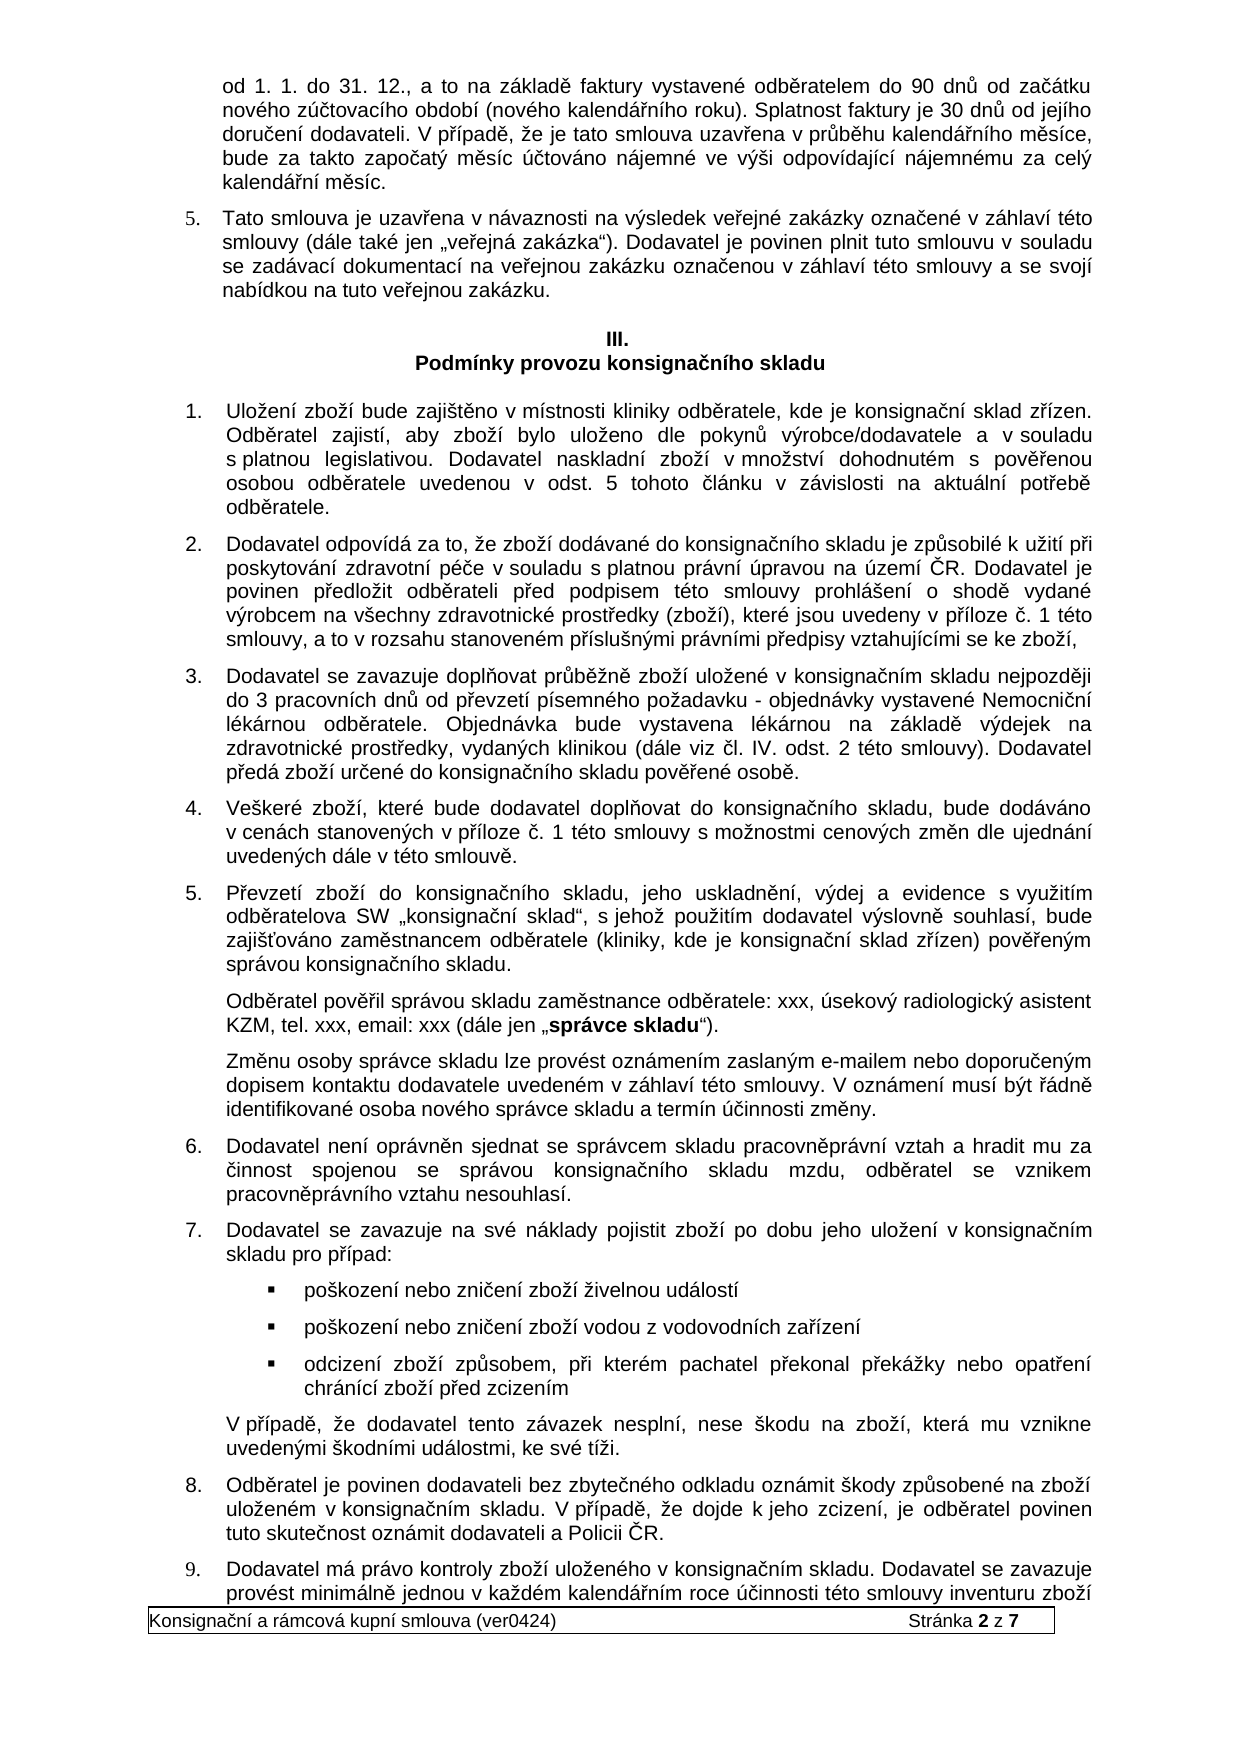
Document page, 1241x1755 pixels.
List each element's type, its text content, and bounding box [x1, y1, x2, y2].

text V případě, že dodavatel tento závazek nesplní, nese škodu na zboží, která mu vznikne uvedenými škodními událostmi, ke své tíži. [226, 1412, 1093, 1460]
text III. [148, 327, 1093, 351]
text Odběratel pověřil správou skladu zaměstnance odběratele: xxx, úsekový radiologický asistent KZM, tel. xxx, email: xxx (dále jen „správce skladu“). [226, 989, 1093, 1037]
list odcizení zboží způsobem, při kterém pachatel překonal překážky nebo opatření chránící zboží před zcizením [266, 1351, 1093, 1399]
list Veškeré zboží, které bude dodavatel doplňovat do konsignačního skladu, bude dodáváno v cenách stanovených v příloze č. 1 této smlouvy s možnostmi cenových změn dle ujednání uvedených dále v této smlouvě. [185, 796, 1093, 868]
text Změnu osoby správce skladu lze provést oznámením zaslaným e-mailem nebo doporučeným dopisem kontaktu dodavatele uvedeném v záhlaví této smlouvy. V oznámení musí být řádně identifikované osoba nového správce skladu a termín účinnosti změny. [226, 1049, 1093, 1121]
list Tato smlouva je uzavřena v návaznosti na výsledek veřejné zakázky označené v záhlaví této smlouvy (dále také jen „veřejná zakázka“). Dodavatel je povinen plnit tuto smlouvu v souladu se zadávací dokumentací na veřejnou zakázku označenou v záhlaví této smlouvy a se svojí nabídkou na tuto veřejnou zakázku. [185, 206, 1093, 302]
list poškození nebo zničení zboží vodou z vodovodních zařízení [266, 1315, 1093, 1339]
list Dodavatel odpovídá za to, že zboží dodávané do konsignačního skladu je způsobilé k užití při poskytování zdravotní péče v souladu s platnou právní úpravou na území ČR. Dodavatel je povinen předložit odběrateli před podpisem této smlouvy prohlášení o shodě vydané výrobcem na všechny zdravotnické prostředky (zboží), které jsou uvedeny v příloze č. 1 této smlouvy, a to v rozsahu stanoveném příslušnými právními předpisy vztahujícími se ke zboží, [185, 531, 1093, 651]
list Dodavatel se zavazuje na své náklady pojistit zboží po dobu jeho uložení v konsignačním skladu pro případ: [185, 1218, 1093, 1266]
list od 1. 1. do 31. 12., a to na základě faktury vystavené odběratelem do 90 dnů od začátku nového zúčtovacího období (nového kalendářního roku). Splatnost faktury je 30 dnů od jejího doručení dodavateli. V případě, že je tato smlouva uzavřena v průběhu kalendářního měsíce, bude za takto započatý měsíc účtováno nájemné ve výši odpovídající nájemnému za celý kalendářní měsíc. [185, 74, 1093, 193]
list Převzetí zboží do konsignačního skladu, jeho uskladnění, výdej a evidence s využitím odběratelova SW „konsignační sklad“, s jehož použitím dodavatel výslovně souhlasí, bude zajišťováno zaměstnancem odběratele (kliniky, kde je konsignační sklad zřízen) pověřeným správou konsignačního skladu. [185, 880, 1093, 976]
list Dodavatel se zavazuje doplňovat průběžně zboží uložené v konsignačním skladu nejpozději do 3 pracovních dnů od převzetí písemného požadavku - objednávky vystavené Nemocniční lékárnou odběratele. Objednávka bude vystavena lékárnou na základě výdejek na zdravotnické prostředky, vydaných klinikou (dále viz čl. IV. odst. 2 této smlouvy). Dodavatel předá zboží určené do konsignačního skladu pověřené osobě. [185, 664, 1093, 783]
list Odběratel je povinen dodavateli bez zbytečného odkladu oznámit škody způsobené na zboží uloženém v konsignačním skladu. V případě, že dojde k jeho zcizení, je odběratel povinen tuto skutečnost oznámit dodavateli a Policii ČR. [185, 1472, 1093, 1544]
list poškození nebo zničení zboží živelnou událostí [266, 1278, 1093, 1302]
text Podmínky provozu konsignačního skladu [148, 351, 1093, 375]
list Dodavatel není oprávněn sjednat se správcem skladu pracovněprávní vztah a hradit mu za činnost spojenou se správou konsignačního skladu mzdu, odběratel se vznikem pracovněprávního vztahu nesouhlasí. [185, 1133, 1093, 1205]
list Uložení zboží bude zajištěno v místnosti kliniky odběratele, kde je konsignační sklad zřízen. Odběratel zajistí, aby zboží bylo uloženo dle pokynů výrobce/dodavatele a v souladu s platnou legislativou. Dodavatel naskladní zboží v množství dohodnutém s pověřenou osobou odběratele uvedenou v odst. 5 tohoto článku v závislosti na aktuální potřebě odběratele. [185, 399, 1093, 519]
list Dodavatel má právo kontroly zboží uloženého v konsignačním skladu. Dodavatel se zavazuje provést minimálně jednou v každém kalendářním roce účinnosti této smlouvy inventuru zboží [185, 1557, 1093, 1605]
